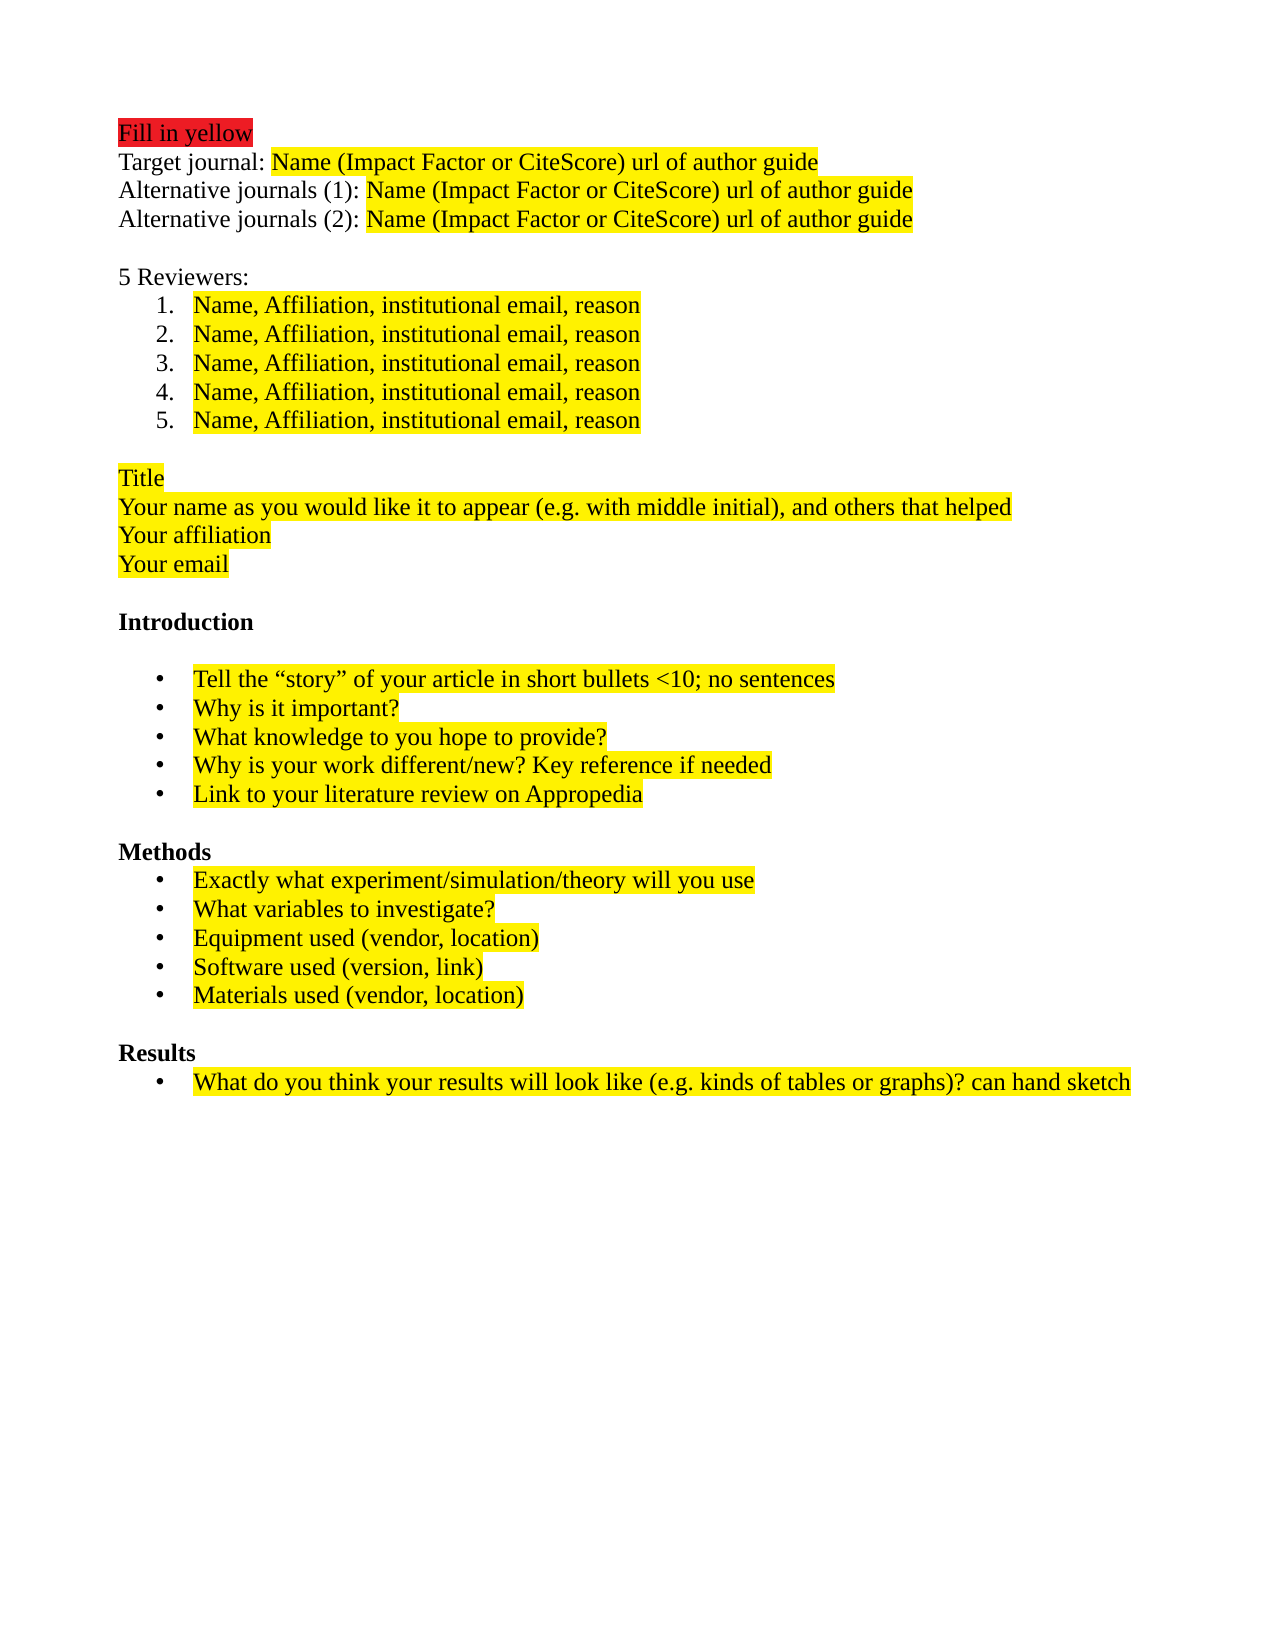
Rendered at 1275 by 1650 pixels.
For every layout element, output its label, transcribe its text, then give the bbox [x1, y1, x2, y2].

list Exactly what experiment/simulation/theory will you use [156, 866, 1157, 894]
text Title [118, 463, 1157, 492]
text Alternative journals (2): Name (Impact Factor or CiteScore) url of author guide [118, 204, 1157, 233]
text Your email [118, 549, 1157, 578]
list Why is your work different/new? Key reference if needed [156, 751, 1157, 779]
list What variables to investigate? [156, 894, 1157, 923]
text Your affiliation [118, 521, 1157, 549]
list Name, Affiliation, institutional email, reason [156, 406, 1157, 434]
list Name, Affiliation, institutional email, reason [156, 377, 1157, 406]
text 5 Reviewers: [118, 262, 1157, 291]
list Link to your literature review on Appropedia [156, 779, 1157, 808]
list Tell the “story” of your article in short bullets <10; no sentences [156, 664, 1157, 693]
list Materials used (vendor, location) [156, 981, 1157, 1009]
text Alternative journals (1): Name (Impact Factor or CiteScore) url of author guide [118, 176, 1157, 204]
list Software used (version, link) [156, 952, 1157, 981]
text Fill in yellow [118, 118, 1157, 147]
list Equipment used (vendor, location) [156, 923, 1157, 952]
text Target journal: Name (Impact Factor or CiteScore) url of author guide [118, 147, 1157, 176]
list Name, Affiliation, institutional email, reason [156, 291, 1157, 319]
list Why is it important? [156, 693, 1157, 722]
list What do you think your results will look like (e.g. kinds of tables or graphs)? can hand sketch [156, 1067, 1157, 1096]
text Introduction [118, 607, 1157, 636]
text Your name as you would like it to appear (e.g. with middle initial), and others that helped [118, 492, 1157, 521]
list Name, Affiliation, institutional email, reason [156, 319, 1157, 348]
list What knowledge to you hope to provide? [156, 722, 1157, 751]
list Name, Affiliation, institutional email, reason [156, 348, 1157, 377]
text Results [118, 1038, 1157, 1067]
text Methods [118, 837, 1157, 866]
